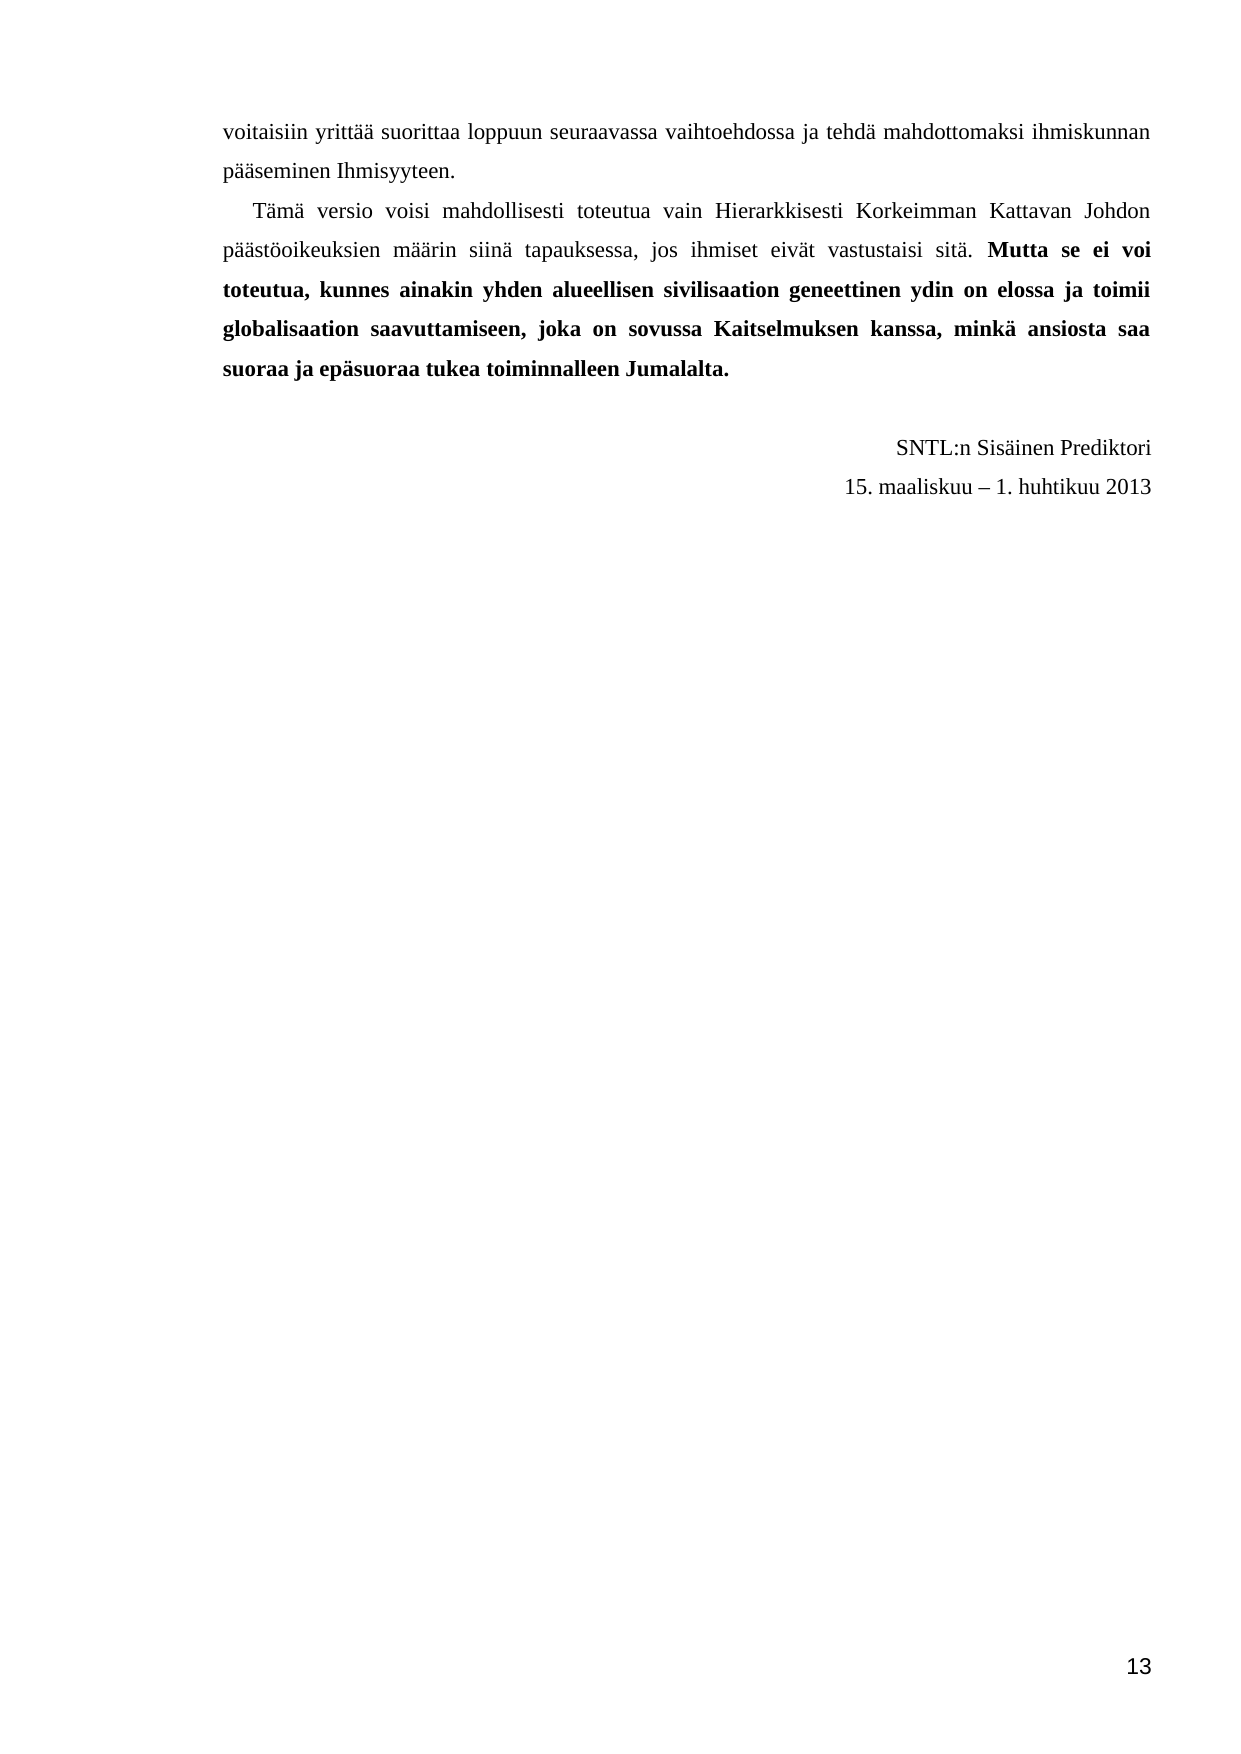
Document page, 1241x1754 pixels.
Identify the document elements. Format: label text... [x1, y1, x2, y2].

text Tämä versio voisi mahdollisesti toteutua vain Hierarkkisesti Korkeimman Kattavan Johdon päästöoikeuksien määrin siinä tapauksessa, jos ihmiset eivät vastustaisi sitä. Mutta se ei voi toteutua, kunnes ainakin yhden alueellisen sivilisaation geneettinen ydin on elossa ja toimii globalisaation saavuttamiseen, joka on sovussa Kaitselmuksen kanssa, minkä ansiosta saa suoraa ja epäsuoraa tukea toiminnalleen Jumalalta. [223, 197, 1152, 381]
text SNTL:n Sisäinen Prediktori 15. maaliskuu – 1. huhtikuu 2013 [148, 434, 1152, 500]
list voitaisiin yrittää suorittaa loppuun seuraavassa vaihtoehdossa ja tehdä mahdottomaksi ihmiskunnan pääseminen Ihmisyyteen. [185, 118, 1152, 184]
